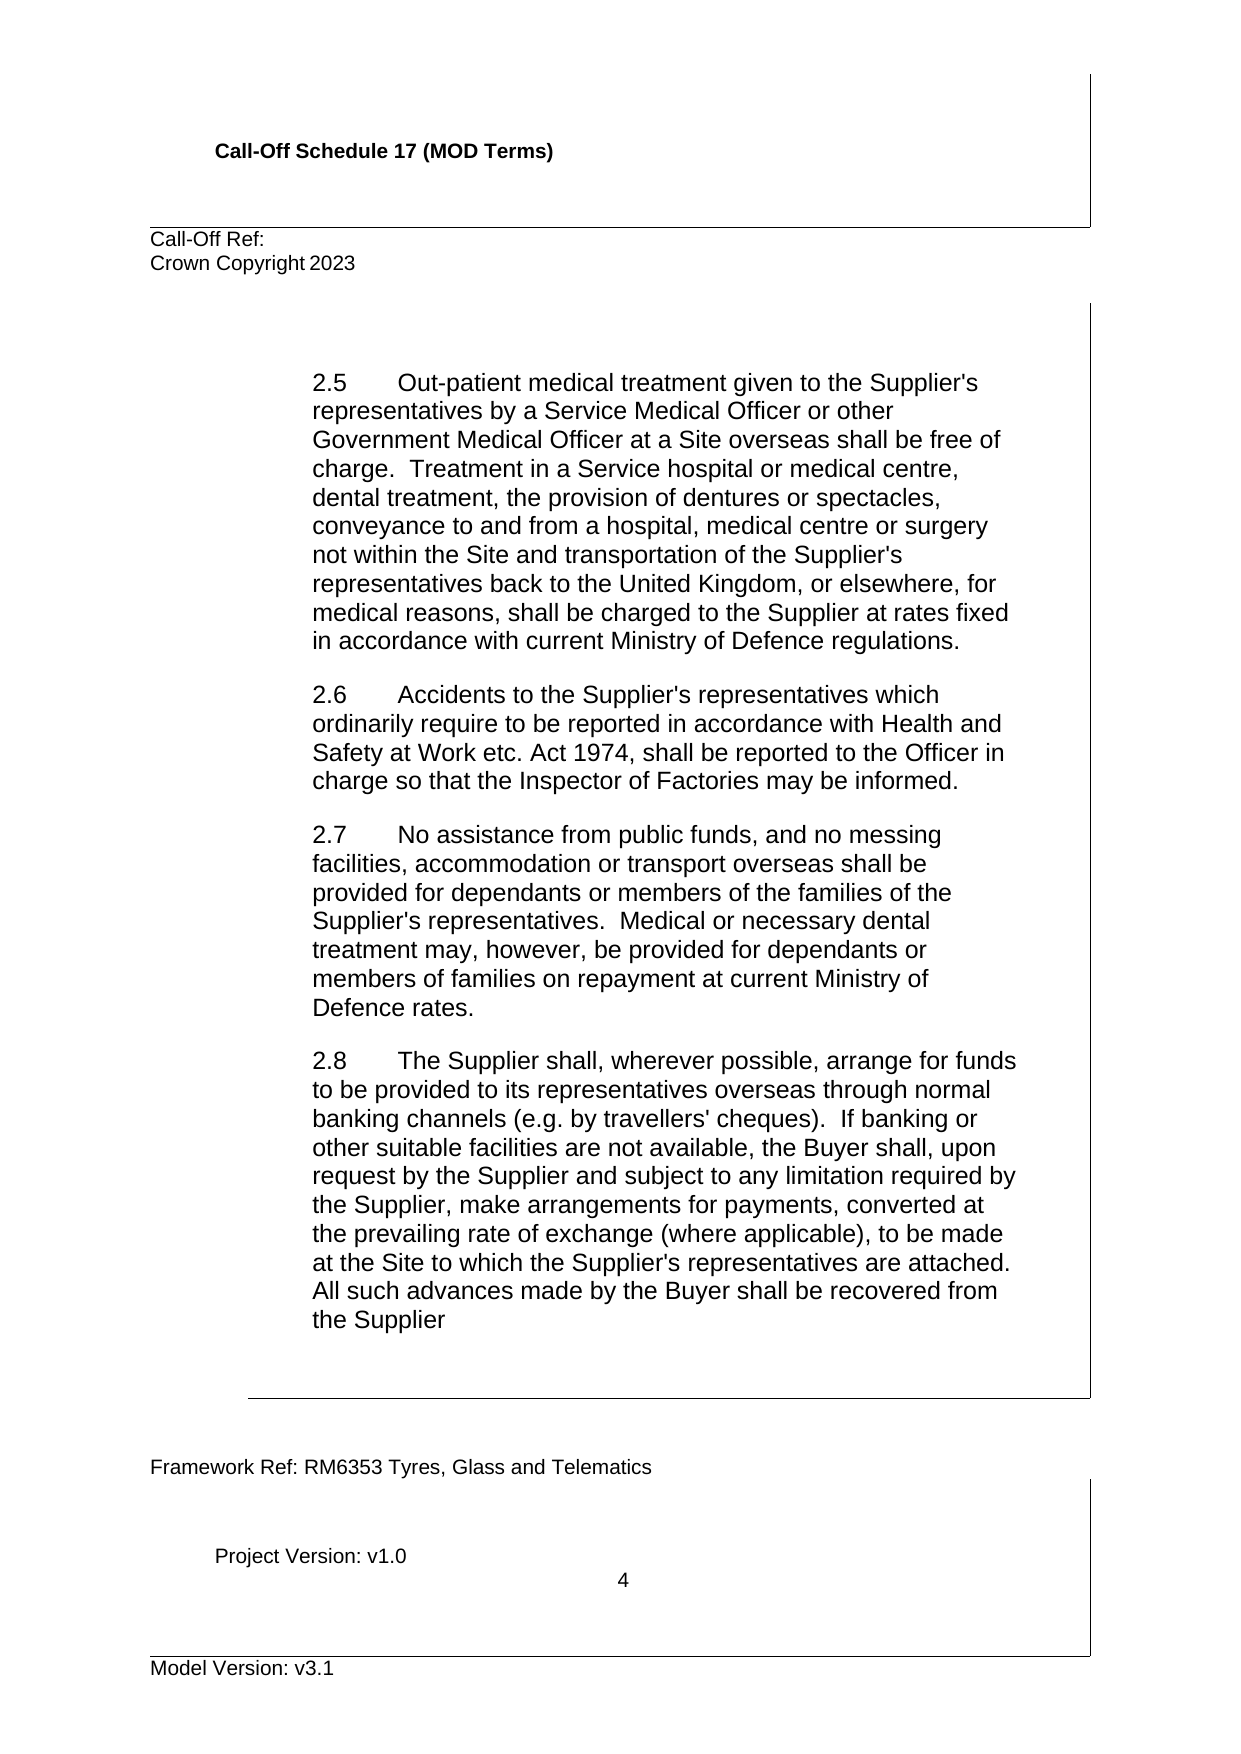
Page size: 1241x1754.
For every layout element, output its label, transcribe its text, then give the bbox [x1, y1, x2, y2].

list Out-patient medical treatment given to the Supplier's representatives by a Service Medical Officer or other Government Medical Officer at a Site overseas shall be free of charge. Treatment in a Service hospital or medical centre, dental treatment, the provision of dentures or spectacles, conveyance to and from a hospital, medical centre or surgery not within the Site and transportation of the Supplier's representatives back to the United Kingdom, or elsewhere, for medical reasons, shall be charged to the Supplier at rates fixed in accordance with current Ministry of Defence regulations. [247, 303, 1090, 615]
list No assistance from public funds, and no messing facilities, accommodation or transport overseas shall be provided for dependants or members of the families of the Supplier's representatives. Medical or necessary dental treatment may, however, be provided for dependants or members of families on repayment at current Ministry of Defence rates. [247, 755, 1090, 982]
list The Supplier shall, wherever possible, arrange for funds to be provided to its representatives overseas through normal banking channels (e.g. by travellers' cheques). If banking or other suitable facilities are not available, the Buyer shall, upon request by the Supplier and subject to any limitation required by the Supplier, make arrangements for payments, converted at the prevailing rate of exchange (where applicable), to be made at the Site to which the Supplier's representatives are attached. All such advances made by the Buyer shall be recovered from the Supplier [247, 982, 1090, 1398]
list Accidents to the Supplier's representatives which ordinarily require to be reported in accordance with Health and Safety at Work etc. Act 1974, shall be reported to the Officer in charge so that the Inspector of Factories may be informed. [247, 615, 1090, 755]
